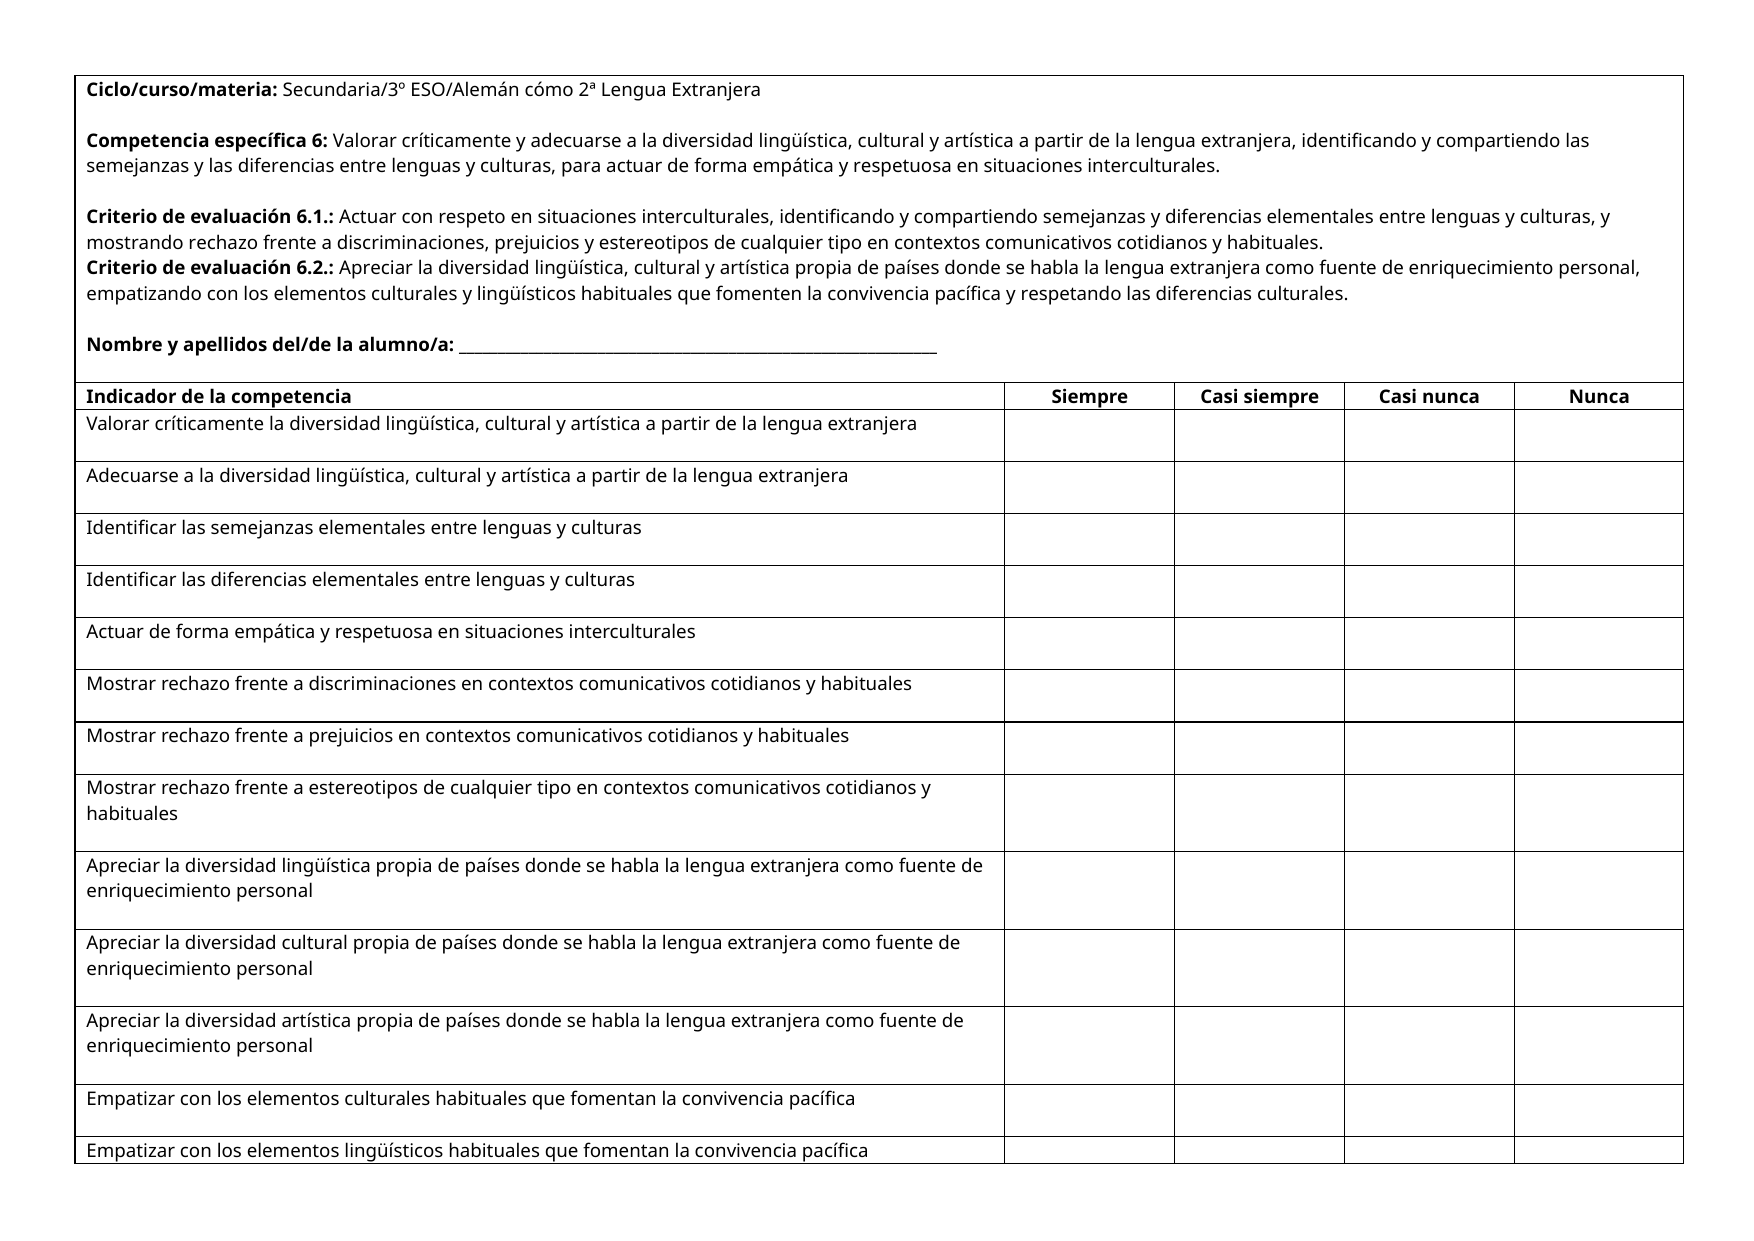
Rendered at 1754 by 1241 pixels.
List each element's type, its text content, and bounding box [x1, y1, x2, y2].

table_cell [1175, 1007, 1344, 1084]
table_cell [1515, 514, 1683, 565]
table_cell Mostrar rechazo frente a estereotipos de cualquier tipo en contextos comunicativos cotidianos y habituales [76, 775, 1004, 851]
table_cell [1175, 514, 1344, 565]
table_cell [1345, 514, 1514, 565]
table_cell [1175, 1085, 1344, 1136]
table_cell [1515, 462, 1683, 513]
table_cell [1345, 775, 1514, 851]
table_cell [1515, 670, 1683, 721]
table_cell [1005, 670, 1174, 721]
table_cell Identificar las semejanzas elementales entre lenguas y culturas [76, 514, 1004, 565]
table_cell [1345, 670, 1514, 721]
table_cell Casi nunca [1345, 383, 1514, 409]
table_cell [1005, 566, 1174, 617]
table_header Ciclo/curso/materia: Secundaria/3º ESO/Alemán cómo 2ª Lengua Extranjera Competencia específica 6: Valorar críticamente y adecuarse a la diversidad lingüística, cultural y artística a partir de la lengua extranjera, identificando y compartiendo las semejanzas y las diferencias entre lenguas y culturas, para actuar de forma empática y respetuosa en situaciones interculturales. Criterio de evaluación 6.1.: Actuar con respeto en situaciones interculturales, identificando y compartiendo semejanzas y diferencias elementales entre lenguas y culturas, y mostrando rechazo frente a discriminaciones, prejuicios y estereotipos de cualquier tipo en contextos comunicativos cotidianos y habituales. Criterio de evaluación 6.2.: Apreciar la diversidad lingüística, cultural y artística propia de países donde se habla la lengua extranjera como fuente de enriquecimiento personal, empatizando con los elementos culturales y lingüísticos habituales que fomenten la convivencia pacífica y respetando las diferencias culturales. Nombre y apellidos del/de la alumno/a: ______________________________________________________________ [76, 76, 1683, 382]
table_cell [1005, 1007, 1174, 1084]
table_cell Mostrar rechazo frente a prejuicios en contextos comunicativos cotidianos y habituales [76, 723, 1004, 773]
table_cell Siempre [1005, 383, 1174, 409]
table_cell [1175, 852, 1344, 929]
table_cell Nunca [1515, 383, 1683, 409]
table_cell [1515, 852, 1683, 929]
table_cell [1345, 410, 1514, 461]
table_cell Apreciar la diversidad cultural propia de países donde se habla la lengua extranjera como fuente de enriquecimiento personal [76, 930, 1004, 1006]
table_cell [1345, 1137, 1514, 1162]
table_cell [1005, 723, 1174, 773]
table_cell [1345, 930, 1514, 1006]
table_cell [1175, 410, 1344, 461]
table_cell [1175, 462, 1344, 513]
table_cell [1515, 618, 1683, 669]
table_cell [1345, 618, 1514, 669]
table_cell [1515, 723, 1683, 773]
table_cell [1005, 618, 1174, 669]
table_cell Valorar críticamente la diversidad lingüística, cultural y artística a partir de la lengua extranjera [76, 410, 1004, 461]
table_cell [1515, 1085, 1683, 1136]
table_cell [1515, 775, 1683, 851]
table_cell [1345, 566, 1514, 617]
table_cell [1345, 852, 1514, 929]
table_cell [1175, 775, 1344, 851]
table_cell [1515, 1137, 1683, 1162]
table_cell Actuar de forma empática y respetuosa en situaciones interculturales [76, 618, 1004, 669]
table_cell [1515, 566, 1683, 617]
table_cell [1005, 775, 1174, 851]
table_cell Mostrar rechazo frente a discriminaciones en contextos comunicativos cotidianos y habituales [76, 670, 1004, 721]
table_cell [1175, 618, 1344, 669]
table_cell Adecuarse a la diversidad lingüística, cultural y artística a partir de la lengua extranjera [76, 462, 1004, 513]
table_cell [1175, 566, 1344, 617]
table_cell Identificar las diferencias elementales entre lenguas y culturas [76, 566, 1004, 617]
table_cell Empatizar con los elementos culturales habituales que fomentan la convivencia pacífica [76, 1085, 1004, 1136]
table_cell Apreciar la diversidad lingüística propia de países donde se habla la lengua extranjera como fuente de enriquecimiento personal [76, 852, 1004, 929]
table_cell [1175, 670, 1344, 721]
table_cell Casi siempre [1175, 383, 1344, 409]
table_cell [1515, 1007, 1683, 1084]
table_cell [1175, 1137, 1344, 1162]
table_cell Empatizar con los elementos lingüísticos habituales que fomentan la convivencia pacífica [76, 1137, 1004, 1162]
table_cell [1345, 1007, 1514, 1084]
table_cell [1345, 1085, 1514, 1136]
table_cell Apreciar la diversidad artística propia de países donde se habla la lengua extranjera como fuente de enriquecimiento personal [76, 1007, 1004, 1084]
table_cell [1005, 1085, 1174, 1136]
table_cell [1175, 723, 1344, 773]
table_cell [1005, 462, 1174, 513]
table_cell [1005, 852, 1174, 929]
table_cell [1005, 930, 1174, 1006]
table_cell [1005, 514, 1174, 565]
table_cell [1005, 410, 1174, 461]
table_cell Indicador de la competencia [76, 383, 1004, 409]
table_cell [1515, 930, 1683, 1006]
table_cell [1345, 723, 1514, 773]
table_cell [1345, 462, 1514, 513]
table_cell [1515, 410, 1683, 461]
table_cell [1005, 1137, 1174, 1162]
table_cell [1175, 930, 1344, 1006]
